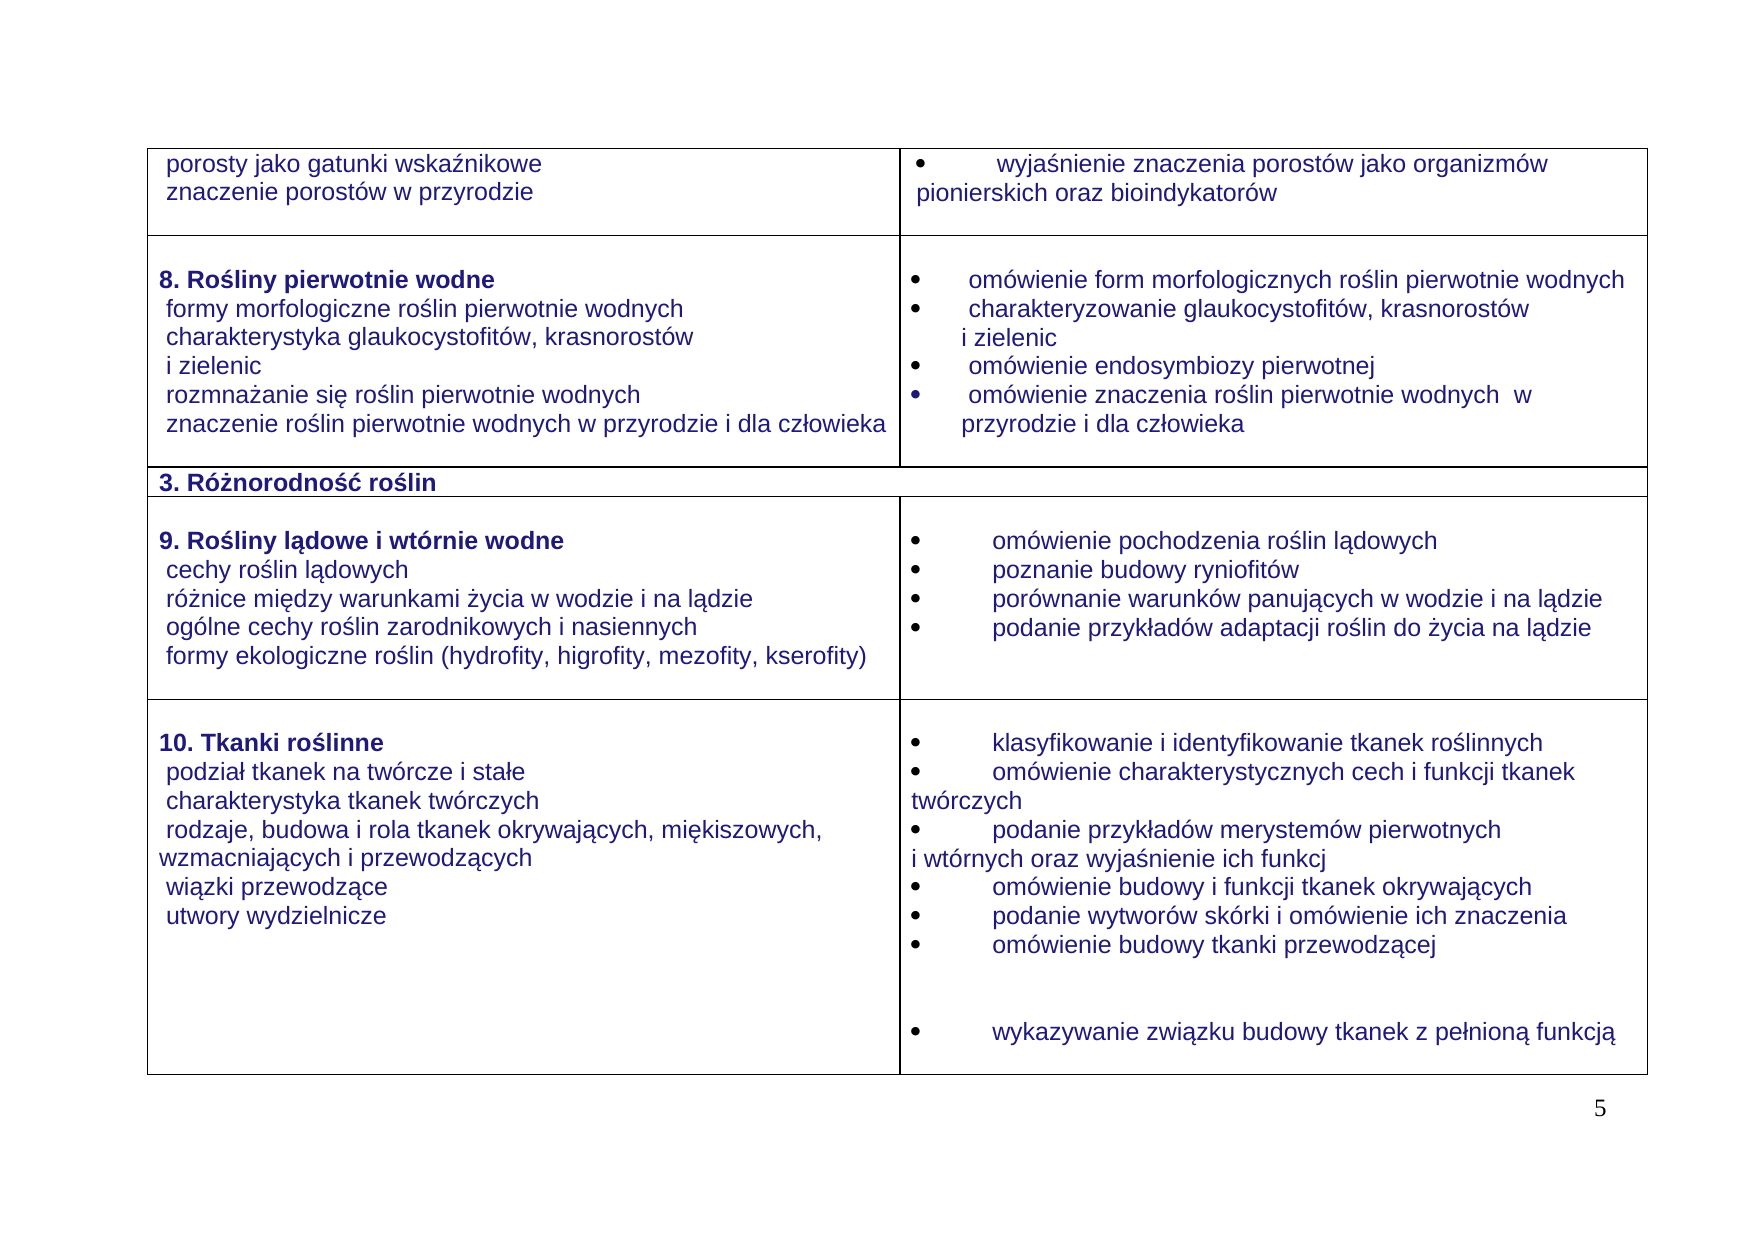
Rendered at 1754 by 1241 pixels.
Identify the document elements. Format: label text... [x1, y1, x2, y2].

table_cell 8. Rośliny pierwotnie wodne formy morfologiczne roślin pierwotnie wodnych charakterystyka glaukocystofitów, krasnorostów i zielenic rozmnażanie się roślin pierwotnie wodnych znaczenie roślin pierwotnie wodnych w przyrodzie i dla człowieka [148, 236, 899, 466]
table_cell 10. Tkanki roślinne podział tkanek na twórcze i stałe charakterystyka tkanek twórczych rodzaje, budowa i rola tkanek okrywających, miękiszowych, wzmacniających i przewodzących wiązki przewodzące utwory wydzielnicze [148, 700, 899, 1074]
table_cell porosty jako gatunki wskaźnikowe znaczenie porostów w przyrodzie [148, 149, 899, 235]
table_cell omówienie pochodzenia roślin lądowych poznanie budowy ryniofitów porównanie warunków panujących w wodzie i na lądzie podanie przykładów adaptacji roślin do życia na lądzie [901, 497, 1647, 698]
